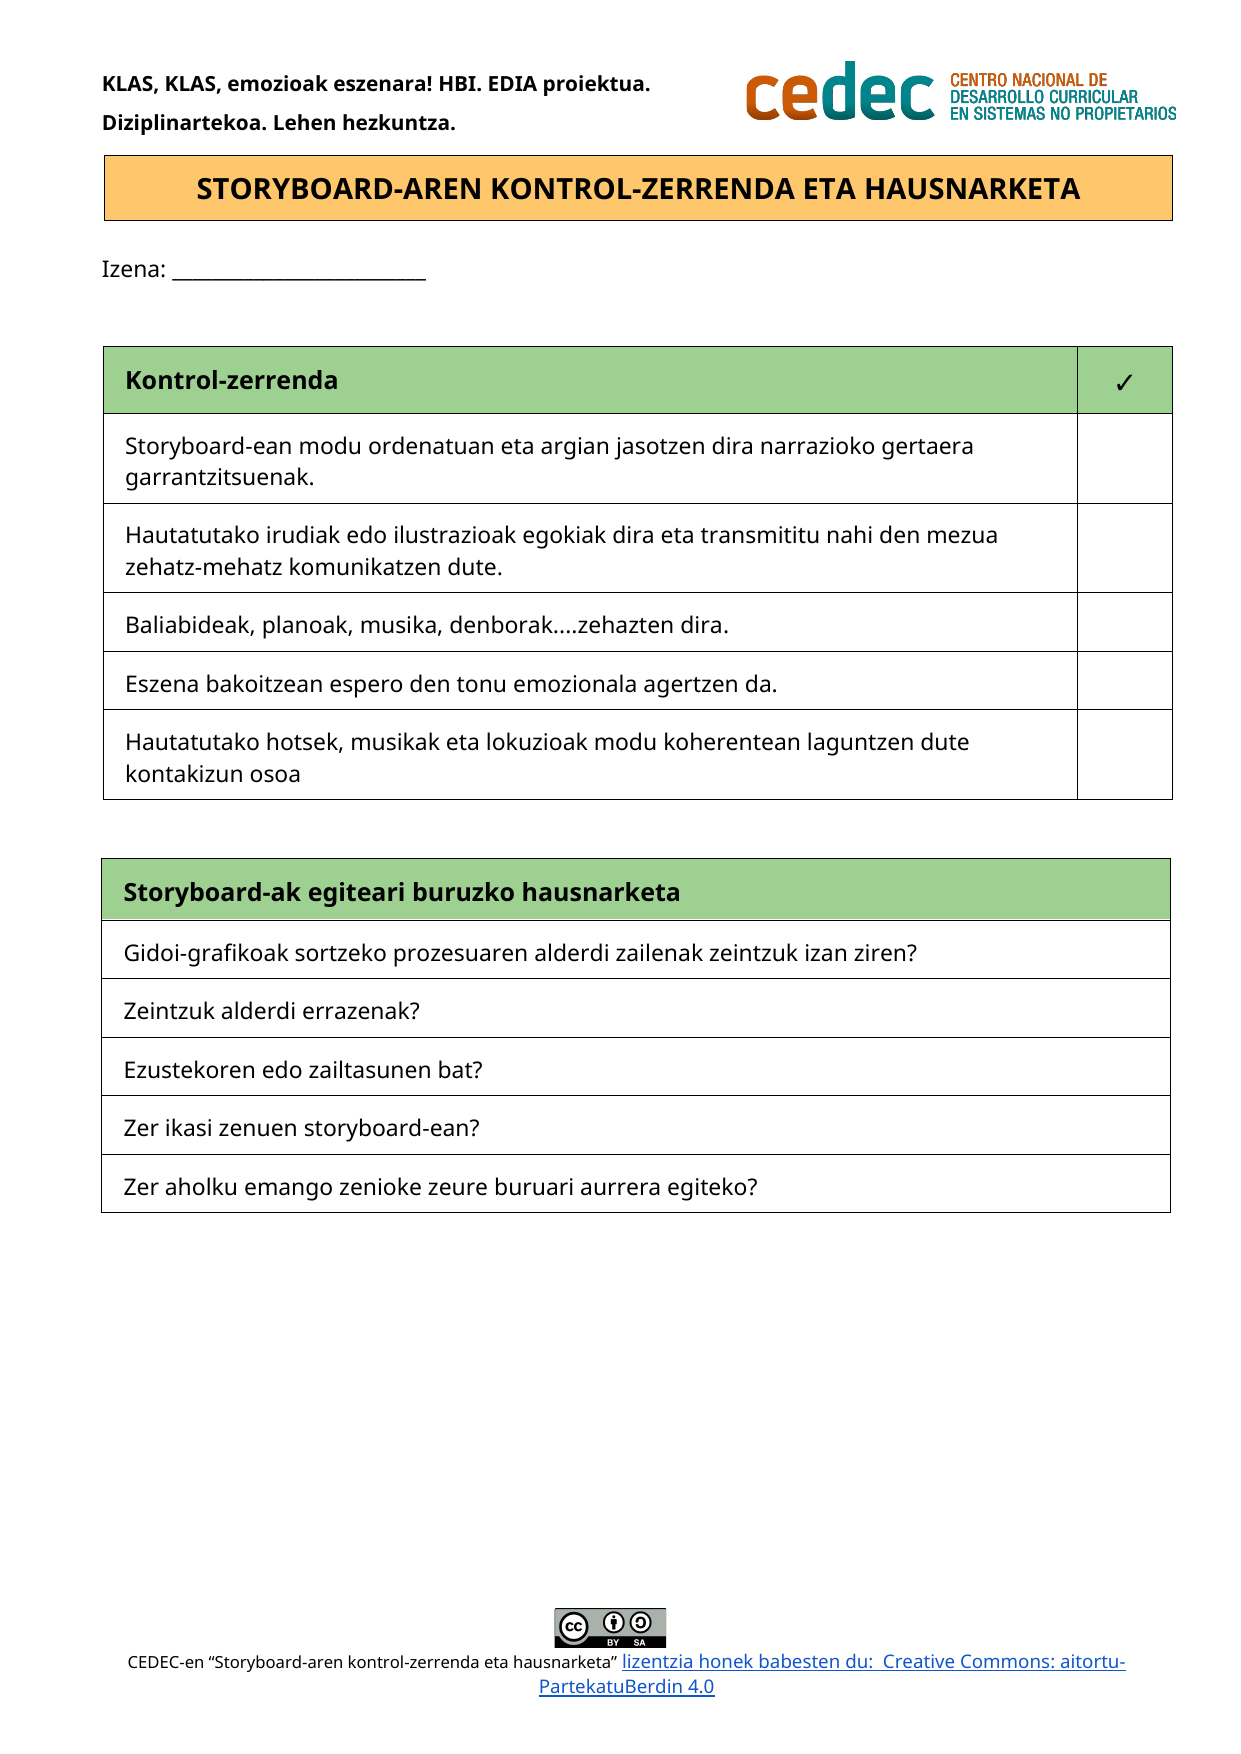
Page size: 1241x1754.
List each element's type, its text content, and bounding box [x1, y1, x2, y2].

table_cell Ezustekoren edo zailtasunen bat? [102, 1038, 1170, 1095]
table_cell Gidoi-grafikoak sortzeko prozesuaren alderdi zailenak zeintzuk izan ziren? [102, 921, 1170, 978]
table_cell [1078, 593, 1172, 651]
table_cell [1078, 652, 1172, 709]
text Izena: _________________________ [102, 253, 1163, 284]
table_cell [1078, 504, 1172, 592]
table_cell Hautatutako hotsek, musikak eta lokuzioak modu koherentean laguntzen dute kontakizun osoa [104, 710, 1077, 799]
table_cell Baliabideak, planoak, musika, denborak....zehazten dira. [104, 593, 1077, 651]
table_cell Zer aholku emango zenioke zeure buruari aurrera egiteko? [102, 1155, 1170, 1212]
table_cell Hautatutako irudiak edo ilustrazioak egokiak dira eta transmititu nahi den mezua zehatz-mehatz komunikatzen dute. [104, 504, 1077, 592]
table_cell [1078, 710, 1172, 799]
table_cell Eszena bakoitzean espero den tonu emozionala agertzen da. [104, 652, 1077, 709]
table_header STORYBOARD-AREN KONTROL-ZERRENDA ETA HAUSNARKETA [105, 156, 1172, 220]
picture [746, 61, 1176, 120]
table_cell Storyboard-ean modu ordenatuan eta argian jasotzen dira narrazioko gertaera garrantzitsuenak. [104, 414, 1077, 502]
picture [554, 1608, 667, 1648]
table_cell Zeintzuk alderdi errazenak? [102, 979, 1170, 1037]
table_cell [1078, 414, 1172, 502]
table_header Kontrol-zerrenda [104, 347, 1077, 413]
table_header Storyboard-ak egiteari buruzko hausnarketa [102, 859, 1170, 919]
table_cell Zer ikasi zenuen storyboard-ean? [102, 1096, 1170, 1154]
table_header ✓ [1078, 347, 1172, 413]
